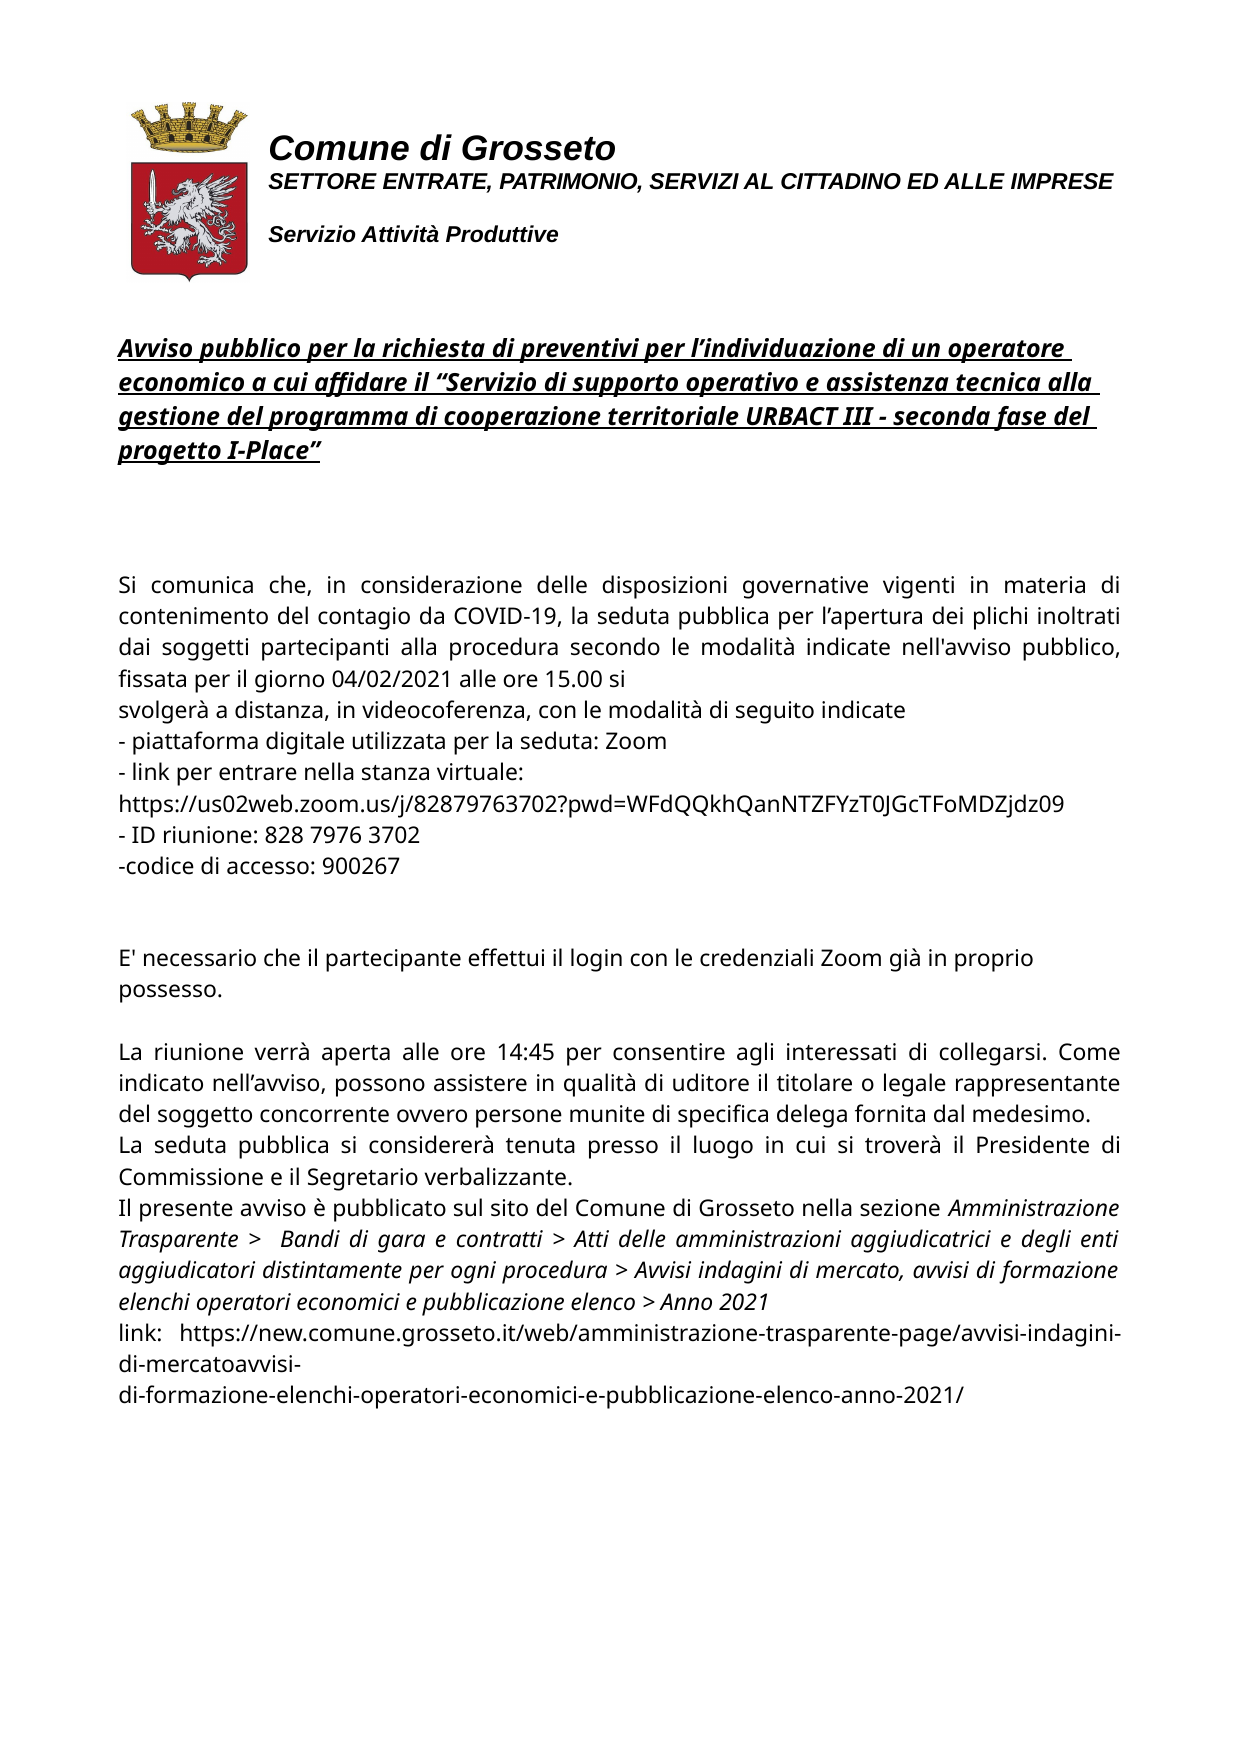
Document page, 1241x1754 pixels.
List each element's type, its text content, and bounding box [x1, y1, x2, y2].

text svolgerà a distanza, in videocoferenza, con le modalità di seguito indicate [118, 694, 1122, 725]
text La riunione verrà aperta alle ore 14:45 per consentire agli interessati di collegarsi. Come indicato nell’avviso, possono assistere in qualità di uditore il titolare o legale rappresentante del soggetto concorrente ovvero persone munite di specifica delega fornita dal medesimo. [118, 1036, 1122, 1129]
text di-formazione-elenchi-operatori-economici-e-pubblicazione-elenco-anno-2021/ [118, 1379, 1122, 1411]
text https://us02web.zoom.us/j/82879763702?pwd=WFdQQkhQanNTZFYzT0JGcTFoMDZjdz09 [118, 787, 1122, 819]
text - ID riunione: 828 7976 3702 [118, 819, 1122, 850]
text Si comunica che, in considerazione delle disposizioni governative vigenti in materia di contenimento del contagio da COVID-19, la seduta pubblica per l’apertura dei plichi inoltrati dai soggetti partecipanti alla procedura secondo le modalità indicate nell'avviso pubblico, fissata per il giorno 04/02/2021 alle ore 15.00 si [118, 569, 1122, 694]
text - link per entrare nella stanza virtuale: [118, 756, 1122, 787]
text Il presente avviso è pubblicato sul sito del Comune di Grosseto nella sezione Amministrazione Trasparente > Bandi di gara e contratti > Atti delle amministrazioni aggiudicatrici e degli enti aggiudicatori distintamente per ogni procedura > Avvisi indagini di mercato, avvisi di formazione elenchi operatori economici e pubblicazione elenco > Anno 2021 [118, 1192, 1122, 1317]
text La seduta pubblica si considererà tenuta presso il luogo in cui si troverà il Presidente di Commissione e il Segretario verbalizzante. [118, 1129, 1122, 1192]
text -codice di accesso: 900267 [118, 850, 1122, 881]
text - piattaforma digitale utilizzata per la seduta: Zoom [118, 725, 1122, 756]
text E' necessario che il partecipante effettui il login con le credenziali Zoom già in proprio possesso. [118, 942, 1122, 1004]
text Avviso pubblico per la richiesta di preventivi per l’individuazione di un operatore economico a cui affidare il “Servizio di supporto operativo e assistenza tecnica alla gestione del programma di cooperazione territoriale URBACT III - seconda fase del progetto I-Place” [118, 330, 1122, 467]
picture [126, 102, 250, 283]
text link: https://new.comune.grosseto.it/web/amministrazione-trasparente-page/avvisi-indagini-di-mercatoavvisi- [118, 1317, 1122, 1379]
